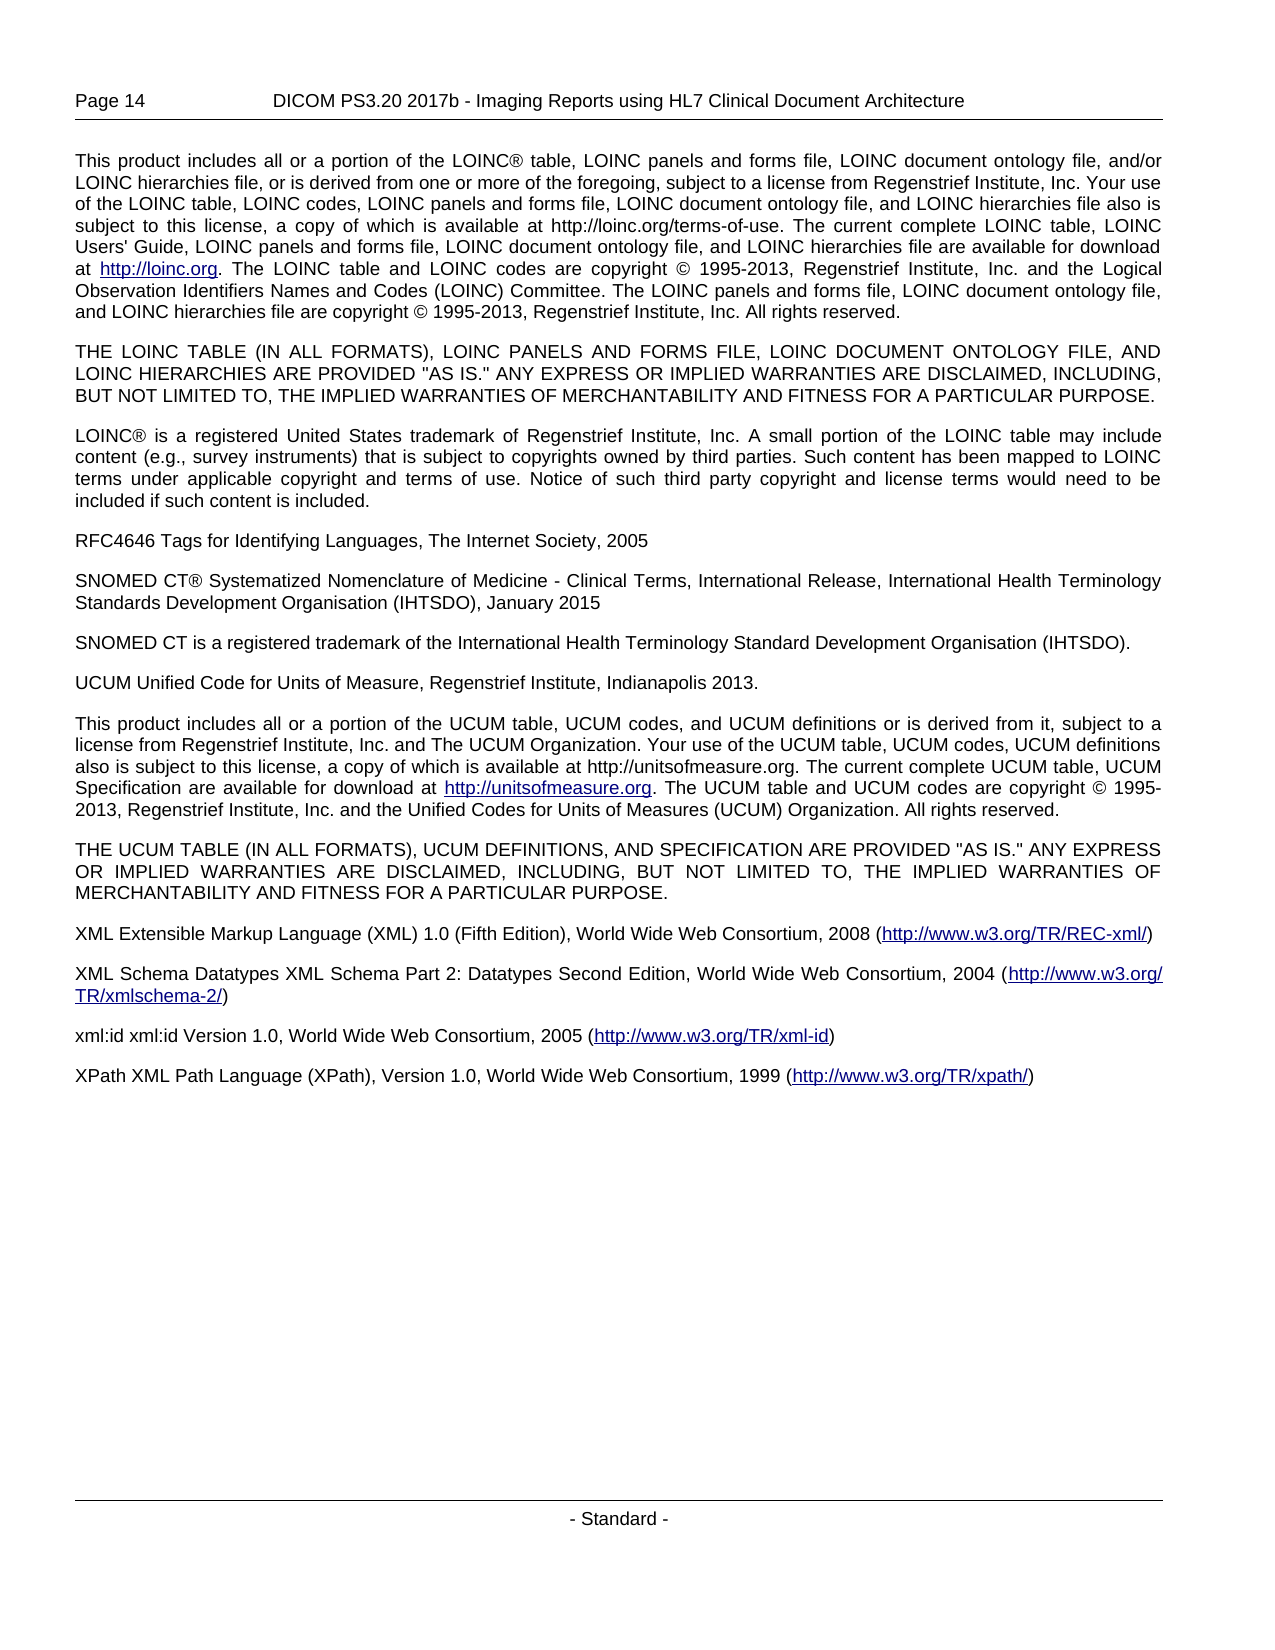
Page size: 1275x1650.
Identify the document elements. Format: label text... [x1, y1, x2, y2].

text XPath XML Path Language (XPath), Version 1.0, World Wide Web Consortium, 1999 (http://​www.w3.org/​TR/​xpath/) [75, 1065, 1162, 1087]
text This product includes all or a portion of the UCUM table, UCUM codes, and UCUM definitions or is derived from it, subject to a license from Regenstrief Institute, Inc. and The UCUM Organization. Your use of the UCUM table, UCUM codes, UCUM definitions also is subject to this license, a copy of which is available at http://unitsofmeasure.org. The current complete UCUM table, UCUM Specification are available for download at http://​unitsofmeasure.org. The UCUM table and UCUM codes are copyright © 1995-2013, Regenstrief Institute, Inc. and the Unified Codes for Units of Measures (UCUM) Organization. All rights reserved. [75, 712, 1162, 820]
text UCUM Unified Code for Units of Measure, Regenstrief Institute, Indianapolis 2013. [75, 672, 1162, 694]
text THE UCUM TABLE (IN ALL FORMATS), UCUM DEFINITIONS, AND SPECIFICATION ARE PROVIDED "AS IS." ANY EXPRESS OR IMPLIED WARRANTIES ARE DISCLAIMED, INCLUDING, BUT NOT LIMITED TO, THE IMPLIED WARRANTIES OF MERCHANTABILITY AND FITNESS FOR A PARTICULAR PURPOSE. [75, 839, 1162, 904]
text XML Extensible Markup Language (XML) 1.0 (Fifth Edition), World Wide Web Consortium, 2008 (http://​www.w3.org/​TR/​REC-xml/) [75, 922, 1162, 944]
text SNOMED CT is a registered trademark of the International Health Terminology Standard Development Organisation (IHTSDO). [75, 632, 1162, 653]
text THE LOINC TABLE (IN ALL FORMATS), LOINC PANELS AND FORMS FILE, LOINC DOCUMENT ONTOLOGY FILE, AND LOINC HIERARCHIES ARE PROVIDED "AS IS." ANY EXPRESS OR IMPLIED WARRANTIES ARE DISCLAIMED, INCLUDING, BUT NOT LIMITED TO, THE IMPLIED WARRANTIES OF MERCHANTABILITY AND FITNESS FOR A PARTICULAR PURPOSE. [75, 341, 1162, 406]
text XML Schema Datatypes XML Schema Part 2: Datatypes Second Edition, World Wide Web Consortium, 2004 (http://​www.w3.org/​TR/​xmlschema-2/) [75, 963, 1162, 1006]
text RFC4646 Tags for Identifying Languages, The Internet Society, 2005 [75, 530, 1162, 551]
text LOINC® is a registered United States trademark of Regenstrief Institute, Inc. A small portion of the LOINC table may include content (e.g., survey instruments) that is subject to copyrights owned by third parties. Such content has been mapped to LOINC terms under applicable copyright and terms of use. Notice of such third party copyright and license terms would need to be included if such content is included. [75, 425, 1162, 511]
text SNOMED CT® Systematized Nomenclature of Medicine - Clinical Terms, International Release, International Health Terminology Standards Development Organisation (IHTSDO), January 2015 [75, 570, 1162, 613]
text xml:id xml:id Version 1.0, World Wide Web Consortium, 2005 (http://​www.w3.org/​TR/​xml-id) [75, 1025, 1162, 1046]
text This product includes all or a portion of the LOINC® table, LOINC panels and forms file, LOINC document ontology file, and/or LOINC hierarchies file, or is derived from one or more of the foregoing, subject to a license from Regenstrief Institute, Inc. Your use of the LOINC table, LOINC codes, LOINC panels and forms file, LOINC document ontology file, and LOINC hierarchies file also is subject to this license, a copy of which is available at http://loinc.org/terms-of-use. The current complete LOINC table, LOINC Users' Guide, LOINC panels and forms file, LOINC document ontology file, and LOINC hierarchies file are available for download at http://​loinc.org. The LOINC table and LOINC codes are copyright © 1995-2013, Regenstrief Institute, Inc. and the Logical Observation Identifiers Names and Codes (LOINC) Committee. The LOINC panels and forms file, LOINC document ontology file, and LOINC hierarchies file are copyright © 1995-2013, Regenstrief Institute, Inc. All rights reserved. [75, 150, 1162, 322]
